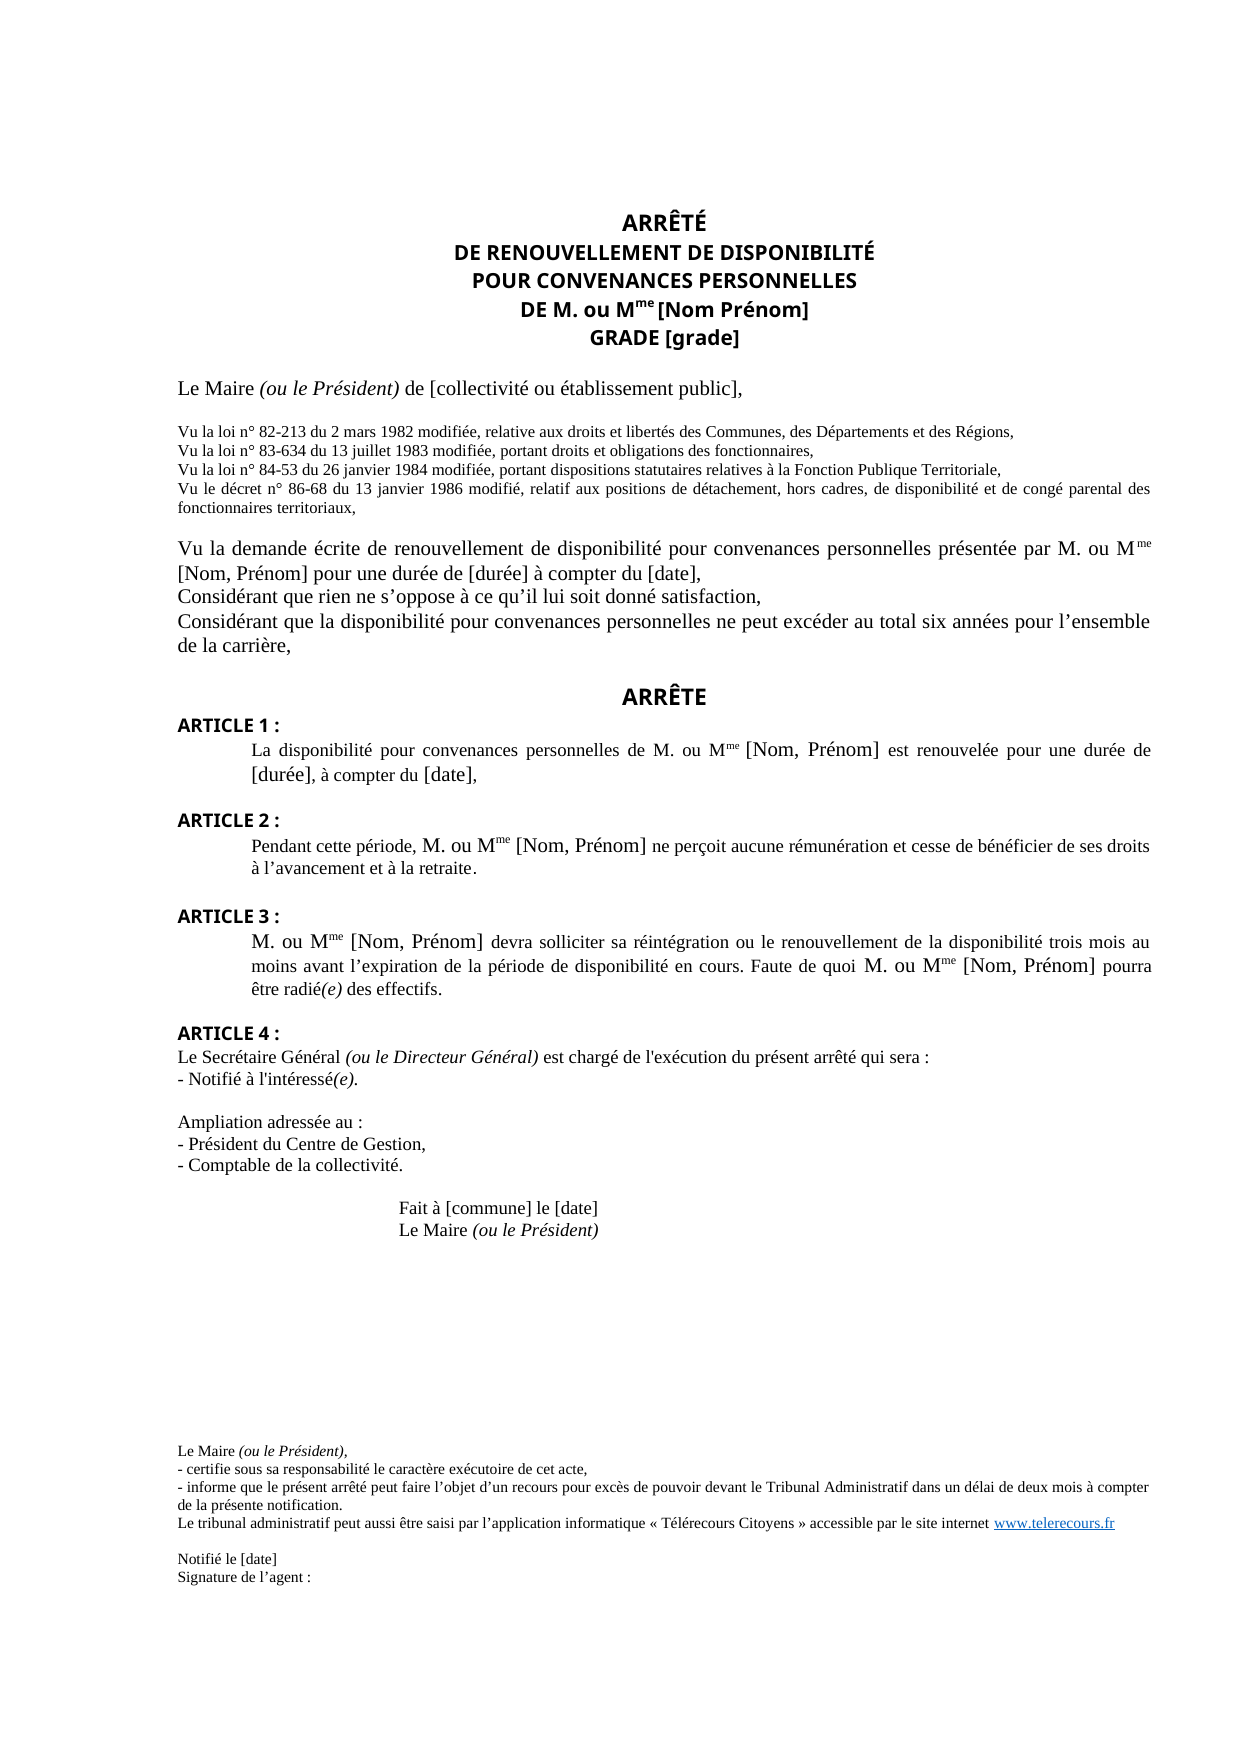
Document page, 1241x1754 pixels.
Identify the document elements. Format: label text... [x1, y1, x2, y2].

text Fait à [commune] le [date] [398, 1197, 1152, 1219]
text - certifie sous sa responsabilité le caractère exécutoire de cet acte, [177, 1460, 1152, 1478]
text Vu la loi n° 82-213 du 2 mars 1982 modifiée, relative aux droits et libertés des Communes, des Départements et des Régions, [177, 421, 1152, 441]
text Le Maire (ou le Président), [177, 1442, 1152, 1460]
text Notifié le [date] [177, 1549, 1152, 1567]
text Pendant cette période, M. ou Mme [Nom, Prénom] ne perçoit aucune rémunération et cesse de bénéficier de ses droits à l’avancement et à la retraite. [251, 833, 1152, 878]
text DE RENOUVELLEMENT DE DISPONIBILITÉ [177, 238, 1152, 266]
text ARTICLE 4 : [177, 1021, 1152, 1046]
text DE M. ou Mme [Nom Prénom] [177, 295, 1152, 323]
text M. ou Mme [Nom, Prénom] devra solliciter sa réintégration ou le renouvellement de la disponibilité trois mois au moins avant l’expiration de la période de disponibilité en cours. Faute de quoi M. ou Mme [Nom, Prénom] pourra être radié(e) des effectifs. [251, 929, 1152, 999]
text ARTICLE 3 : [177, 904, 1152, 929]
text - Comptable de la collectivité. [177, 1154, 1152, 1176]
text Considérant que rien ne s’oppose à ce qu’il lui soit donné satisfaction, [177, 584, 1152, 608]
text - Président du Centre de Gestion, [177, 1132, 1152, 1154]
text Considérant que la disponibilité pour convenances personnelles ne peut excéder au total six années pour l’ensemble de la carrière, [177, 608, 1152, 657]
text Le Maire (ou le Président) de [collectivité ou établissement public], [177, 376, 1152, 400]
text La disponibilité pour convenances personnelles de M. ou Mme [Nom, Prénom] est renouvelée pour une durée de [durée], à compter du [date], [251, 737, 1152, 786]
text GRADE [grade] [177, 323, 1152, 352]
text Vu le décret n° 86-68 du 13 janvier 1986 modifié, relatif aux positions de détachement, hors cadres, de disponibilité et de congé parental des fonctionnaires territoriaux, [177, 479, 1152, 517]
text Ampliation adressée au : [177, 1111, 1152, 1132]
text Le tribunal administratif peut aussi être saisi par l’application informatique « Télérecours Citoyens » accessible par le site internet www.telerecours.fr [177, 1514, 1152, 1532]
text ARTICLE 1 : [177, 712, 1152, 737]
text POUR CONVENANCES PERSONNELLES [177, 266, 1152, 295]
text ARTICLE 2 : [177, 807, 1152, 833]
text Signature de l’agent : [177, 1567, 1152, 1585]
text Vu la loi n° 83-634 du 13 juillet 1983 modifiée, portant droits et obligations des fonctionnaires, [177, 441, 1152, 460]
text Vu la loi n° 84-53 du 26 janvier 1984 modifiée, portant dispositions statutaires relatives à la Fonction Publique Territoriale, [177, 460, 1152, 479]
text Vu la demande écrite de renouvellement de disponibilité pour convenances personnelles présentée par M. ou Mme [Nom, Prénom] pour une durée de [durée] à compter du [date], [177, 536, 1152, 584]
text ARRÊTE [177, 681, 1152, 712]
text - informe que le présent arrêté peut faire l’objet d’un recours pour excès de pouvoir devant le Tribunal Administratif dans un délai de deux mois à compter de la présente notification. [177, 1478, 1152, 1514]
text ARRÊTÉ [177, 207, 1152, 238]
text - Notifié à l'intéressé(e). [177, 1068, 1152, 1089]
text Le Secrétaire Général (ou le Directeur Général) est chargé de l'exécution du présent arrêté qui sera : [177, 1046, 1152, 1068]
text Le Maire (ou le Président) [398, 1219, 1152, 1240]
